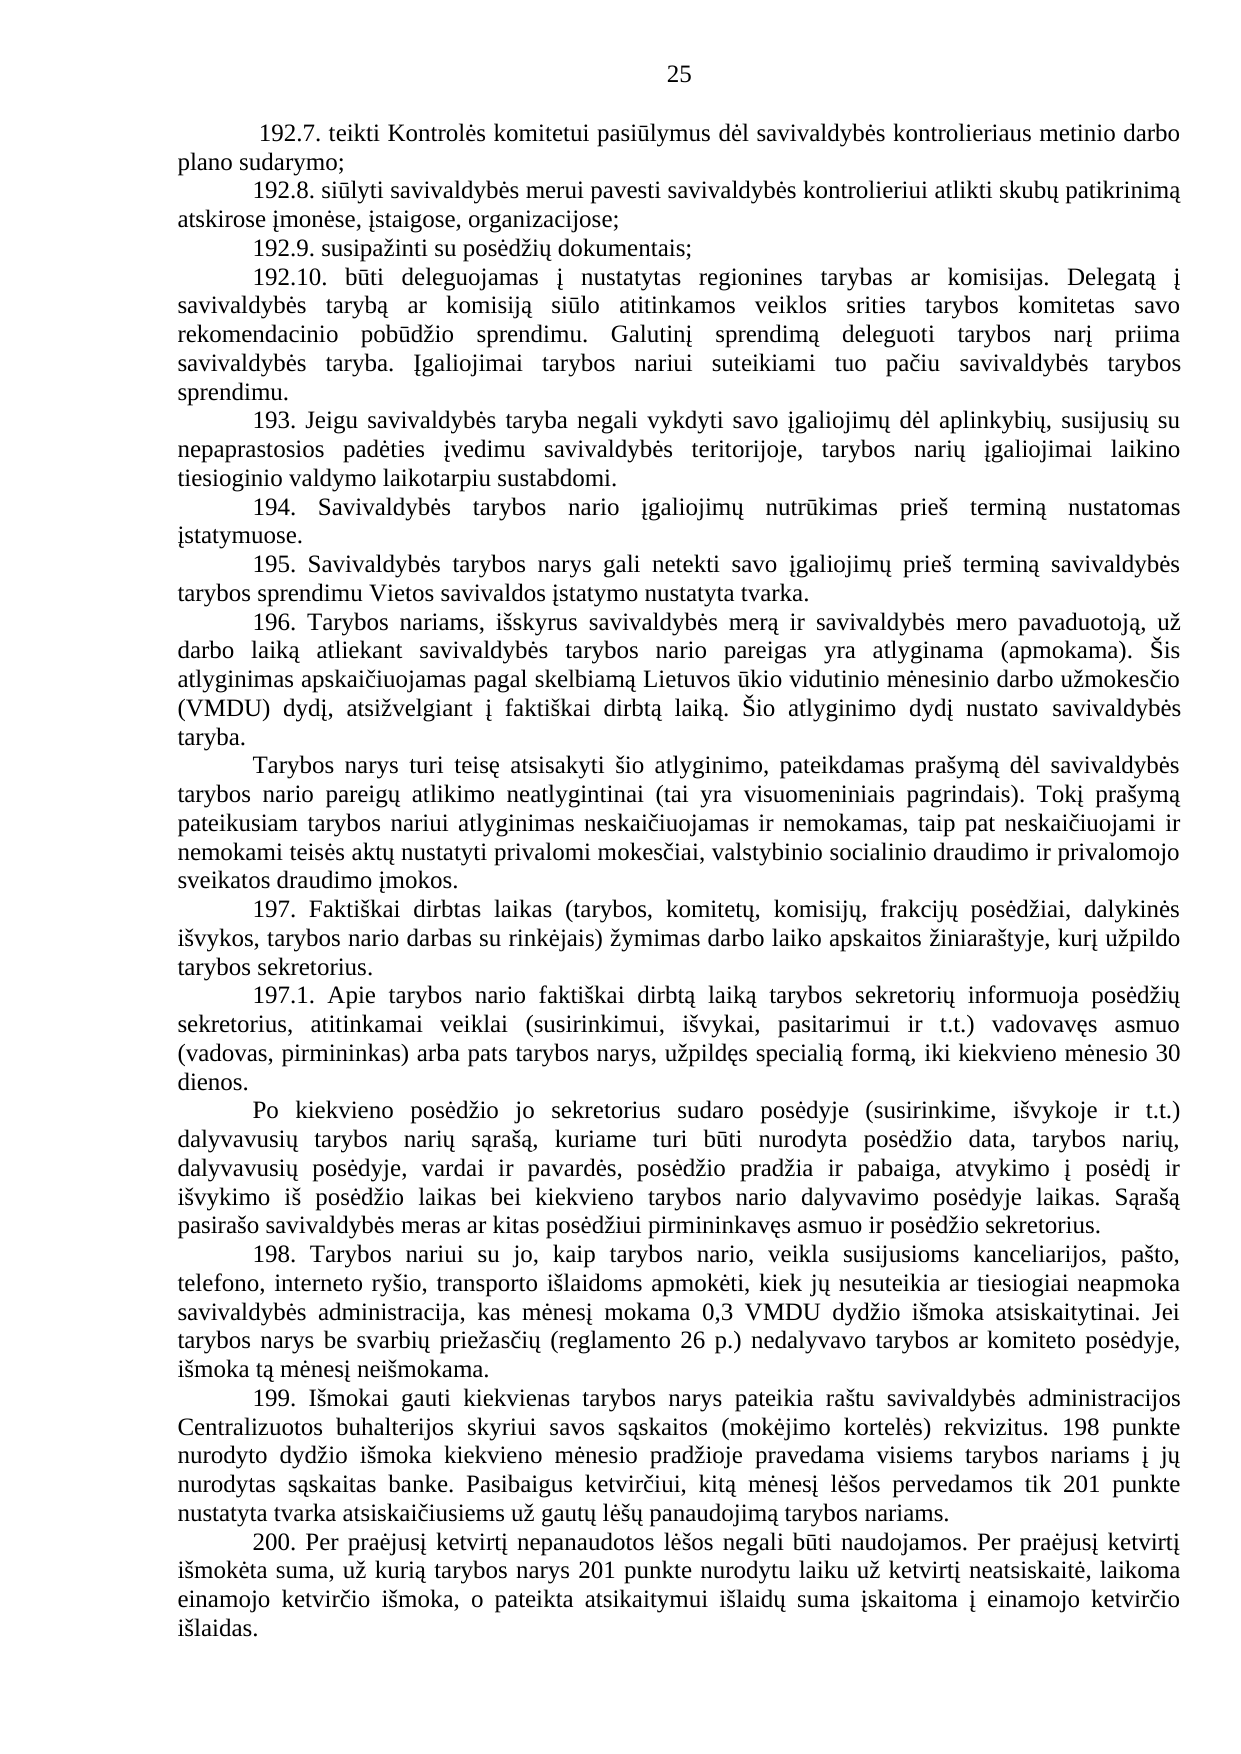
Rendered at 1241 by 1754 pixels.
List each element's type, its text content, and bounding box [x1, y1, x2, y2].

text 192.7. teikti Kontrolės komitetui pasiūlymus dėl savivaldybės kontrolieriaus metinio darbo plano sudarymo; [177, 118, 1181, 176]
text 199. Išmokai gauti kiekvienas tarybos narys pateikia raštu savivaldybės administracijos Centralizuotos buhalterijos skyriui savos sąskaitos (mokėjimo kortelės) rekvizitus. 198 punkte nurodyto dydžio išmoka kiekvieno mėnesio pradžioje pravedama visiems tarybos nariams į jų nurodytas sąskaitas banke. Pasibaigus ketvirčiui, kitą mėnesį lėšos pervedamos tik 201 punkte nustatyta tvarka atsiskaičiusiems už gautų lėšų panaudojimą tarybos nariams. [177, 1383, 1181, 1527]
text 195. Savivaldybės tarybos narys gali netekti savo įgaliojimų prieš terminą savivaldybės tarybos sprendimu Vietos savivaldos įstatymo nustatyta tvarka. [177, 549, 1181, 607]
text 198. Tarybos nariui su jo, kaip tarybos nario, veikla susijusioms kanceliarijos, pašto, telefono, interneto ryšio, transporto išlaidoms apmokėti, kiek jų nesuteikia ar tiesiogiai neapmoka savivaldybės administracija, kas mėnesį mokama 0,3 VMDU dydžio išmoka atsiskaitytinai. Jei tarybos narys be svarbių priežasčių (reglamento 26 p.) nedalyvavo tarybos ar komiteto posėdyje, išmoka tą mėnesį neišmokama. [177, 1239, 1181, 1383]
text Po kiekvieno posėdžio jo sekretorius sudaro posėdyje (susirinkime, išvykoje ir t.t.) dalyvavusių tarybos narių sąrašą, kuriame turi būti nurodyta posėdžio data, tarybos narių, dalyvavusių posėdyje, vardai ir pavardės, posėdžio pradžia ir pabaiga, atvykimo į posėdį ir išvykimo iš posėdžio laikas bei kiekvieno tarybos nario dalyvavimo posėdyje laikas. Sąrašą pasirašo savivaldybės meras ar kitas posėdžiui pirmininkavęs asmuo ir posėdžio sekretorius. [177, 1096, 1181, 1239]
text 194. Savivaldybės tarybos nario įgaliojimų nutrūkimas prieš terminą nustatomas įstatymuose. [177, 492, 1181, 549]
text 192.10. būti deleguojamas į nustatytas regionines tarybas ar komisijas. Delegatą į savivaldybės tarybą ar komisiją siūlo atitinkamos veiklos srities tarybos komitetas savo rekomendacinio pobūdžio sprendimu. Galutinį sprendimą deleguoti tarybos narį priima savivaldybės taryba. Įgaliojimai tarybos nariui suteikiami tuo pačiu savivaldybės tarybos sprendimu. [177, 262, 1181, 406]
text 192.9. susipažinti su posėdžių dokumentais; [177, 233, 1181, 262]
text Tarybos narys turi teisę atsisakyti šio atlyginimo, pateikdamas prašymą dėl savivaldybės tarybos nario pareigų atlikimo neatlygintinai (tai yra visuomeniniais pagrindais). Tokį prašymą pateikusiam tarybos nariui atlyginimas neskaičiuojamas ir nemokamas, taip pat neskaičiuojami ir nemokami teisės aktų nustatyti privalomi mokesčiai, valstybinio socialinio draudimo ir privalomojo sveikatos draudimo įmokos. [177, 751, 1181, 894]
text 197.1. Apie tarybos nario faktiškai dirbtą laiką tarybos sekretorių informuoja posėdžių sekretorius, atitinkamai veiklai (susirinkimui, išvykai, pasitarimui ir t.t.) vadovavęs asmuo (vadovas, pirmininkas) arba pats tarybos narys, užpildęs specialią formą, iki kiekvieno mėnesio 30 dienos. [177, 981, 1181, 1096]
text 197. Faktiškai dirbtas laikas (tarybos, komitetų, komisijų, frakcijų posėdžiai, dalykinės išvykos, tarybos nario darbas su rinkėjais) žymimas darbo laiko apskaitos žiniaraštyje, kurį užpildo tarybos sekretorius. [177, 894, 1181, 981]
text 196. Tarybos nariams, išskyrus savivaldybės merą ir savivaldybės mero pavaduotoją, už darbo laiką atliekant savivaldybės tarybos nario pareigas yra atlyginama (apmokama). Šis atlyginimas apskaičiuojamas pagal skelbiamą Lietuvos ūkio vidutinio mėnesinio darbo užmokesčio (VMDU) dydį, atsižvelgiant į faktiškai dirbtą laiką. Šio atlyginimo dydį nustato savivaldybės taryba. [177, 607, 1181, 751]
text 200. Per praėjusį ketvirtį nepanaudotos lėšos negali būti naudojamos. Per praėjusį ketvirtį išmokėta suma, už kurią tarybos narys 201 punkte nurodytu laiku už ketvirtį neatsiskaitė, laikoma einamojo ketvirčio išmoka, o pateikta atsikaitymui išlaidų suma įskaitoma į einamojo ketvirčio išlaidas. [177, 1527, 1181, 1642]
text 193. Jeigu savivaldybės taryba negali vykdyti savo įgaliojimų dėl aplinkybių, susijusių su nepaprastosios padėties įvedimu savivaldybės teritorijoje, tarybos narių įgaliojimai laikino tiesioginio valdymo laikotarpiu sustabdomi. [177, 406, 1181, 492]
text 192.8. siūlyti savivaldybės merui pavesti savivaldybės kontrolieriui atlikti skubų patikrinimą atskirose įmonėse, įstaigose, organizacijose; [177, 176, 1181, 233]
